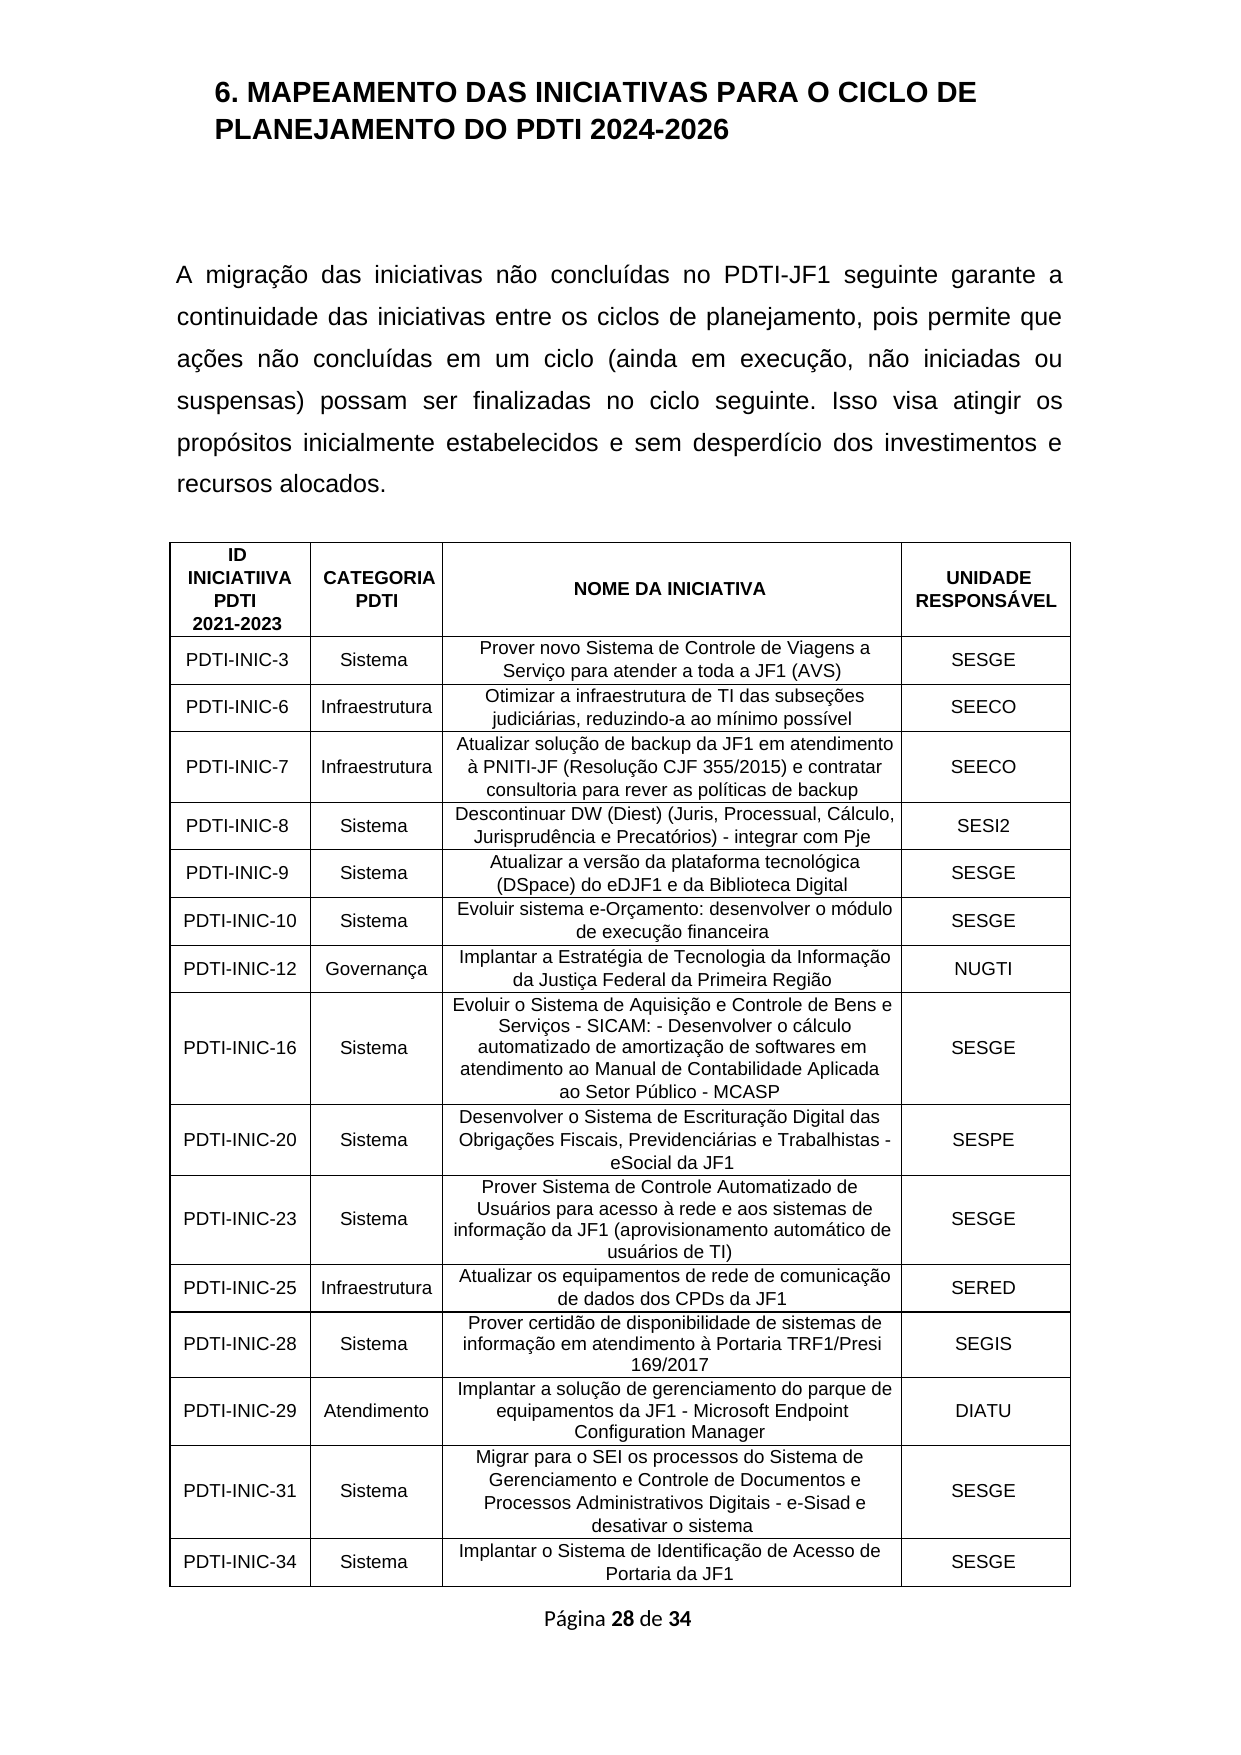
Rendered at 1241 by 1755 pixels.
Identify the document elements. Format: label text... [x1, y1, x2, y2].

table_cell PDTI-INIC-10 [171, 898, 310, 944]
table_cell SEGIS [902, 1313, 1070, 1377]
table_cell Sistema [311, 637, 442, 683]
text A migração das iniciativas não concluídas no PDTI-JF1 seguinte garante a continuidade das iniciativas entre os ciclos de planejamento, pois permite que ações não concluídas em um ciclo (ainda em execução, não iniciadas ou suspensas) possam ser finalizadas no ciclo seguinte. Isso visa atingir os propósitos inicialmente estabelecidos e sem desperdício dos investimentos e recursos alocados. [176, 260, 1064, 498]
table_cell PDTI-INIC-23 [171, 1176, 310, 1264]
table_cell Atualizar os equipamentos de rede de comunicação de dados dos CPDs da JF1 [443, 1265, 901, 1311]
table_cell SESGE [902, 1446, 1070, 1538]
table_cell PDTI-INIC-25 [171, 1265, 310, 1311]
subtitle 6. MAPEAMENTO DAS INICIATIVAS PARA O CICLO DE PLANEJAMENTO DO PDTI 2024-2026 [214, 75, 1064, 145]
table_header ID INICIATIIVA PDTI 2021-2023 [171, 543, 310, 636]
table_cell Prover novo Sistema de Controle de Viagens a Serviço para atender a toda a JF1 (AVS) [443, 637, 901, 683]
table_cell Governança [311, 946, 442, 992]
table_cell SESPE [902, 1105, 1070, 1175]
table_cell PDTI-INIC-12 [171, 946, 310, 992]
table_cell Sistema [311, 1539, 442, 1586]
table_cell Infraestrutura [311, 732, 442, 802]
table_cell PDTI-INIC-34 [171, 1539, 310, 1586]
table_cell Sistema [311, 898, 442, 944]
table_cell Implantar a solução de gerenciamento do parque de equipamentos da JF1 - Microsoft Endpoint Configuration Manager [443, 1378, 901, 1444]
table_cell Atendimento [311, 1378, 442, 1444]
table_cell PDTI-INIC-28 [171, 1313, 310, 1377]
table_cell Sistema [311, 1313, 442, 1377]
table_cell SESGE [902, 1539, 1070, 1586]
table_cell Sistema [311, 1176, 442, 1264]
table_cell PDTI-INIC-31 [171, 1446, 310, 1538]
table_cell SESGE [902, 850, 1070, 897]
table_cell PDTI-INIC-8 [171, 803, 310, 849]
table_cell Desenvolver o Sistema de Escrituração Digital das Obrigações Fiscais, Previdenciárias e Trabalhistas - eSocial da JF1 [443, 1105, 901, 1175]
table_cell Migrar para o SEI os processos do Sistema de Gerenciamento e Controle de Documentos e Processos Administrativos Digitais - e-Sisad e desativar o sistema [443, 1446, 901, 1538]
table_cell Descontinuar DW (Diest) (Juris, Processual, Cálculo, Jurisprudência e Precatórios) - integrar com Pje [443, 803, 901, 849]
table_cell Sistema [311, 1105, 442, 1175]
table_cell SEECO [902, 732, 1070, 802]
table_cell Sistema [311, 803, 442, 849]
table_cell Sistema [311, 1446, 442, 1538]
table_cell Prover Sistema de Controle Automatizado de Usuários para acesso à rede e aos sistemas de informação da JF1 (aprovisionamento automático de usuários de TI) [443, 1176, 901, 1264]
table_cell SESGE [902, 898, 1070, 944]
table_cell PDTI-INIC-20 [171, 1105, 310, 1175]
table_cell Evoluir o Sistema de Aquisição e Controle de Bens e Serviços - SICAM: - Desenvolver o cálculo automatizado de amortização de softwares em atendimento ao Manual de Contabilidade Aplicada ao Setor Público - MCASP [443, 993, 901, 1104]
table_cell SESGE [902, 1176, 1070, 1264]
table_header UNIDADE RESPONSÁVEL [902, 543, 1070, 636]
table_cell Prover certidão de disponibilidade de sistemas de informação em atendimento à Portaria TRF1/Presi 169/2017 [443, 1313, 901, 1377]
table_cell Evoluir sistema e-Orçamento: desenvolver o módulo de execução financeira [443, 898, 901, 944]
table_header CATEGORIA PDTI [311, 543, 442, 636]
table_cell Otimizar a infraestrutura de TI das subseções judiciárias, reduzindo-a ao mínimo possível [443, 685, 901, 731]
table_cell Atualizar solução de backup da JF1 em atendimento à PNITI-JF (Resolução CJF 355/2015) e contratar consultoria para rever as políticas de backup [443, 732, 901, 802]
table_cell PDTI-INIC-6 [171, 685, 310, 731]
table_cell PDTI-INIC-3 [171, 637, 310, 683]
table_cell PDTI-INIC-29 [171, 1378, 310, 1444]
table_cell NUGTI [902, 946, 1070, 992]
table_header NOME DA INICIATIVA [443, 543, 901, 636]
table_cell SESI2 [902, 803, 1070, 849]
table_cell SEECO [902, 685, 1070, 731]
table_cell PDTI-INIC-9 [171, 850, 310, 897]
table_cell Infraestrutura [311, 685, 442, 731]
table_cell Infraestrutura [311, 1265, 442, 1311]
table_cell Sistema [311, 993, 442, 1104]
table_cell DIATU [902, 1378, 1070, 1444]
table_cell Atualizar a versão da plataforma tecnológica (DSpace) do eDJF1 e da Biblioteca Digital [443, 850, 901, 897]
table_cell Sistema [311, 850, 442, 897]
table_cell SERED [902, 1265, 1070, 1311]
table_cell PDTI-INIC-16 [171, 993, 310, 1104]
table_cell SESGE [902, 993, 1070, 1104]
table_cell Implantar o Sistema de Identificação de Acesso de Portaria da JF1 [443, 1539, 901, 1586]
table_cell PDTI-INIC-7 [171, 732, 310, 802]
table_cell SESGE [902, 637, 1070, 683]
table_cell Implantar a Estratégia de Tecnologia da Informação da Justiça Federal da Primeira Região [443, 946, 901, 992]
